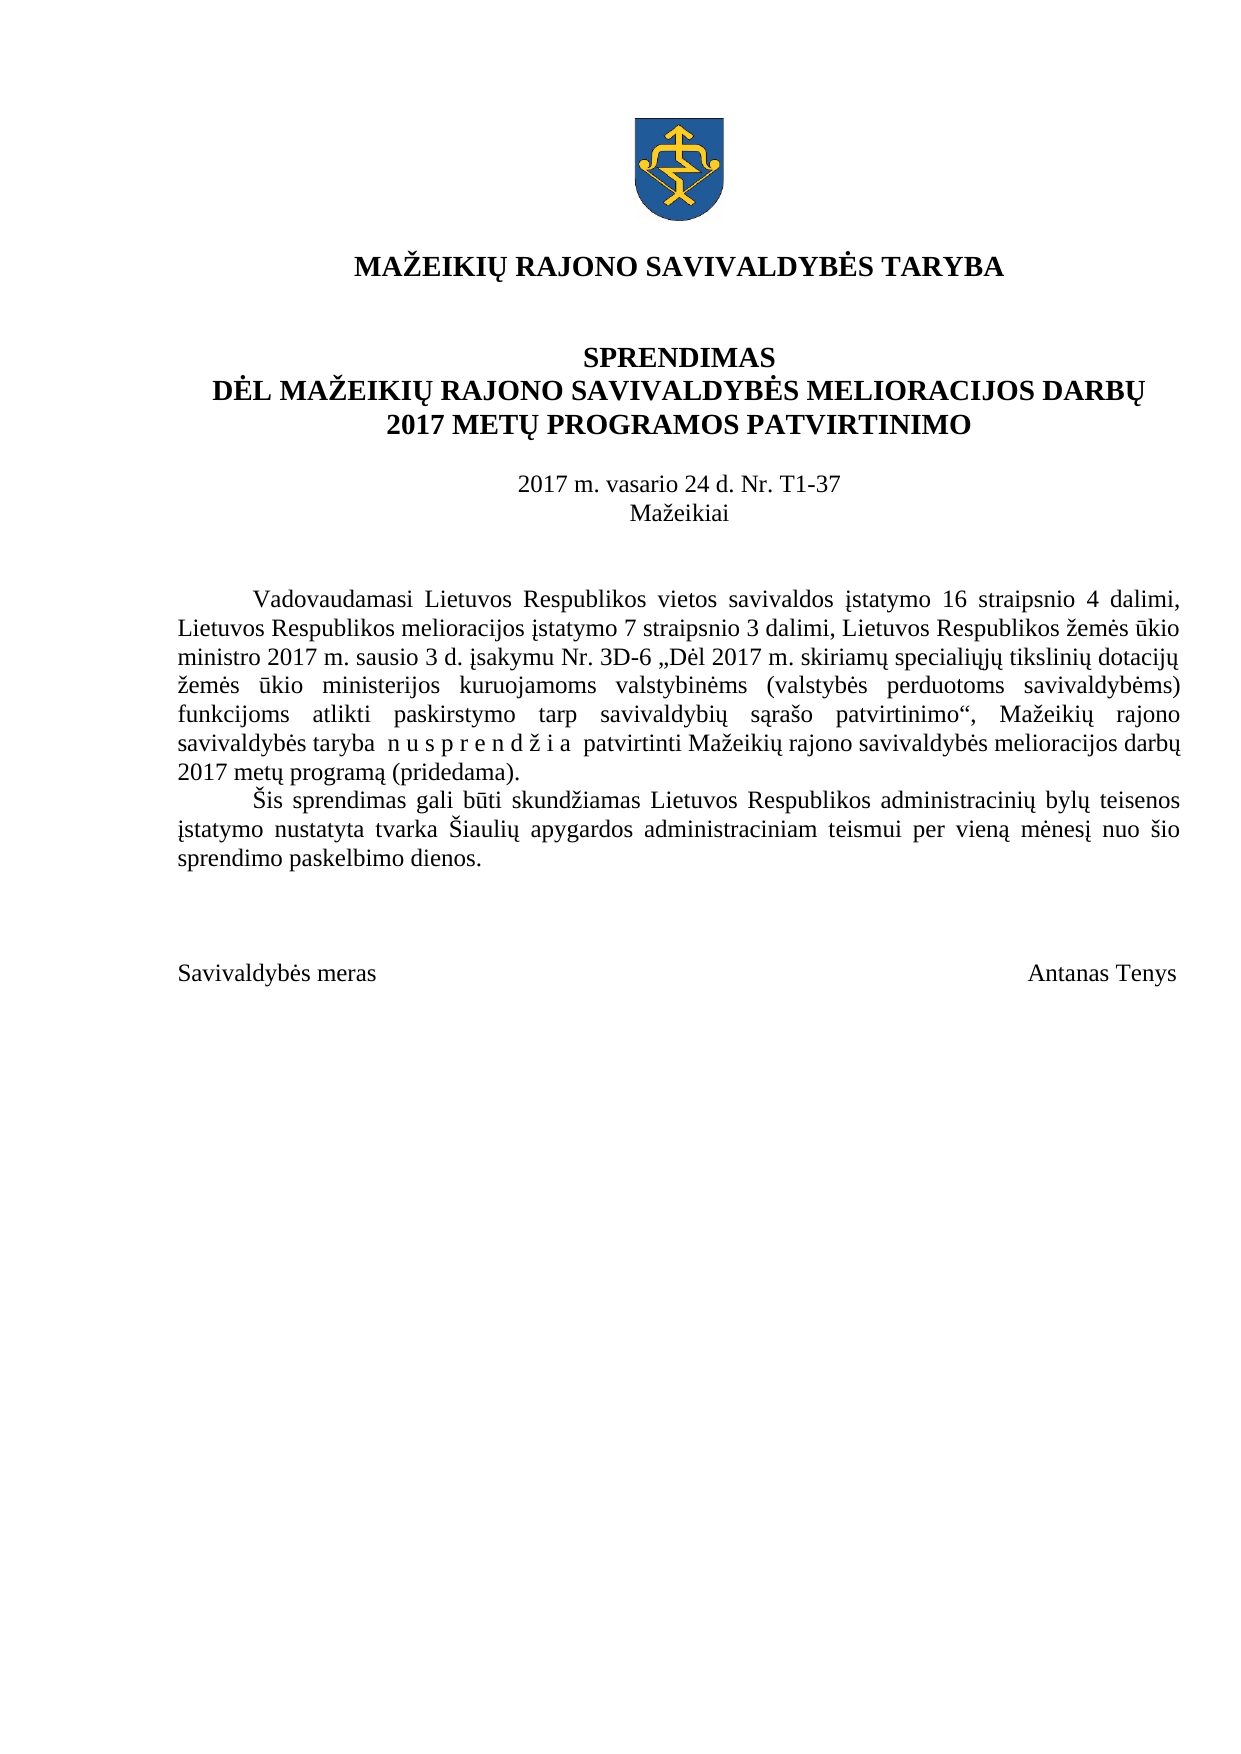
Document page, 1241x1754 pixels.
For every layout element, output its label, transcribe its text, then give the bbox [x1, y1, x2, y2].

text Vadovaudamasi Lietuvos Respublikos vietos savivaldos įstatymo 16 straipsnio 4 dalimi, Lietuvos Respublikos melioracijos įstatymo 7 straipsnio 3 dalimi, Lietuvos Respublikos žemės ūkio ministro 2017 m. sausio 3 d. įsakymu Nr. 3D-6 „Dėl 2017 m. skiriamų specialiųjų tikslinių dotacijų žemės ūkio ministerijos kuruojamoms valstybinėms (valstybės perduotoms savivaldybėms) funkcijoms atlikti paskirstymo tarp savivaldybių sąrašo patvirtinimo“, Mažeikių rajono savivaldybės taryba n u s p r e n d ž i a patvirtinti Mažeikių rajono savivaldybės melioracijos darbų 2017 metų programą (pridedama). [177, 584, 1181, 786]
text Mažeikių rajono SAVIVALDYBĖS taryba [177, 249, 1181, 282]
text 2017 METŲ PROGRAMOS PATVIRTINIMO [177, 407, 1181, 441]
text DĖL MAŽEIKIŲ RAJONO SAVIVALDYBĖS MELIORACIJOS DARBŲ [177, 373, 1181, 407]
text Savivaldybės meras Antanas Tenys [177, 958, 1181, 987]
text SPRENDIMAS [177, 340, 1181, 373]
text Mažeikiai [177, 498, 1181, 527]
text Šis sprendimas gali būti skundžiamas Lietuvos Respublikos administracinių bylų teisenos įstatymo nustatyta tvarka Šiaulių apygardos administraciniam teismui per vieną mėnesį nuo šio sprendimo paskelbimo dienos. [177, 786, 1181, 872]
text 2017 m. vasario 24 d. Nr. T1-37 [177, 469, 1181, 498]
